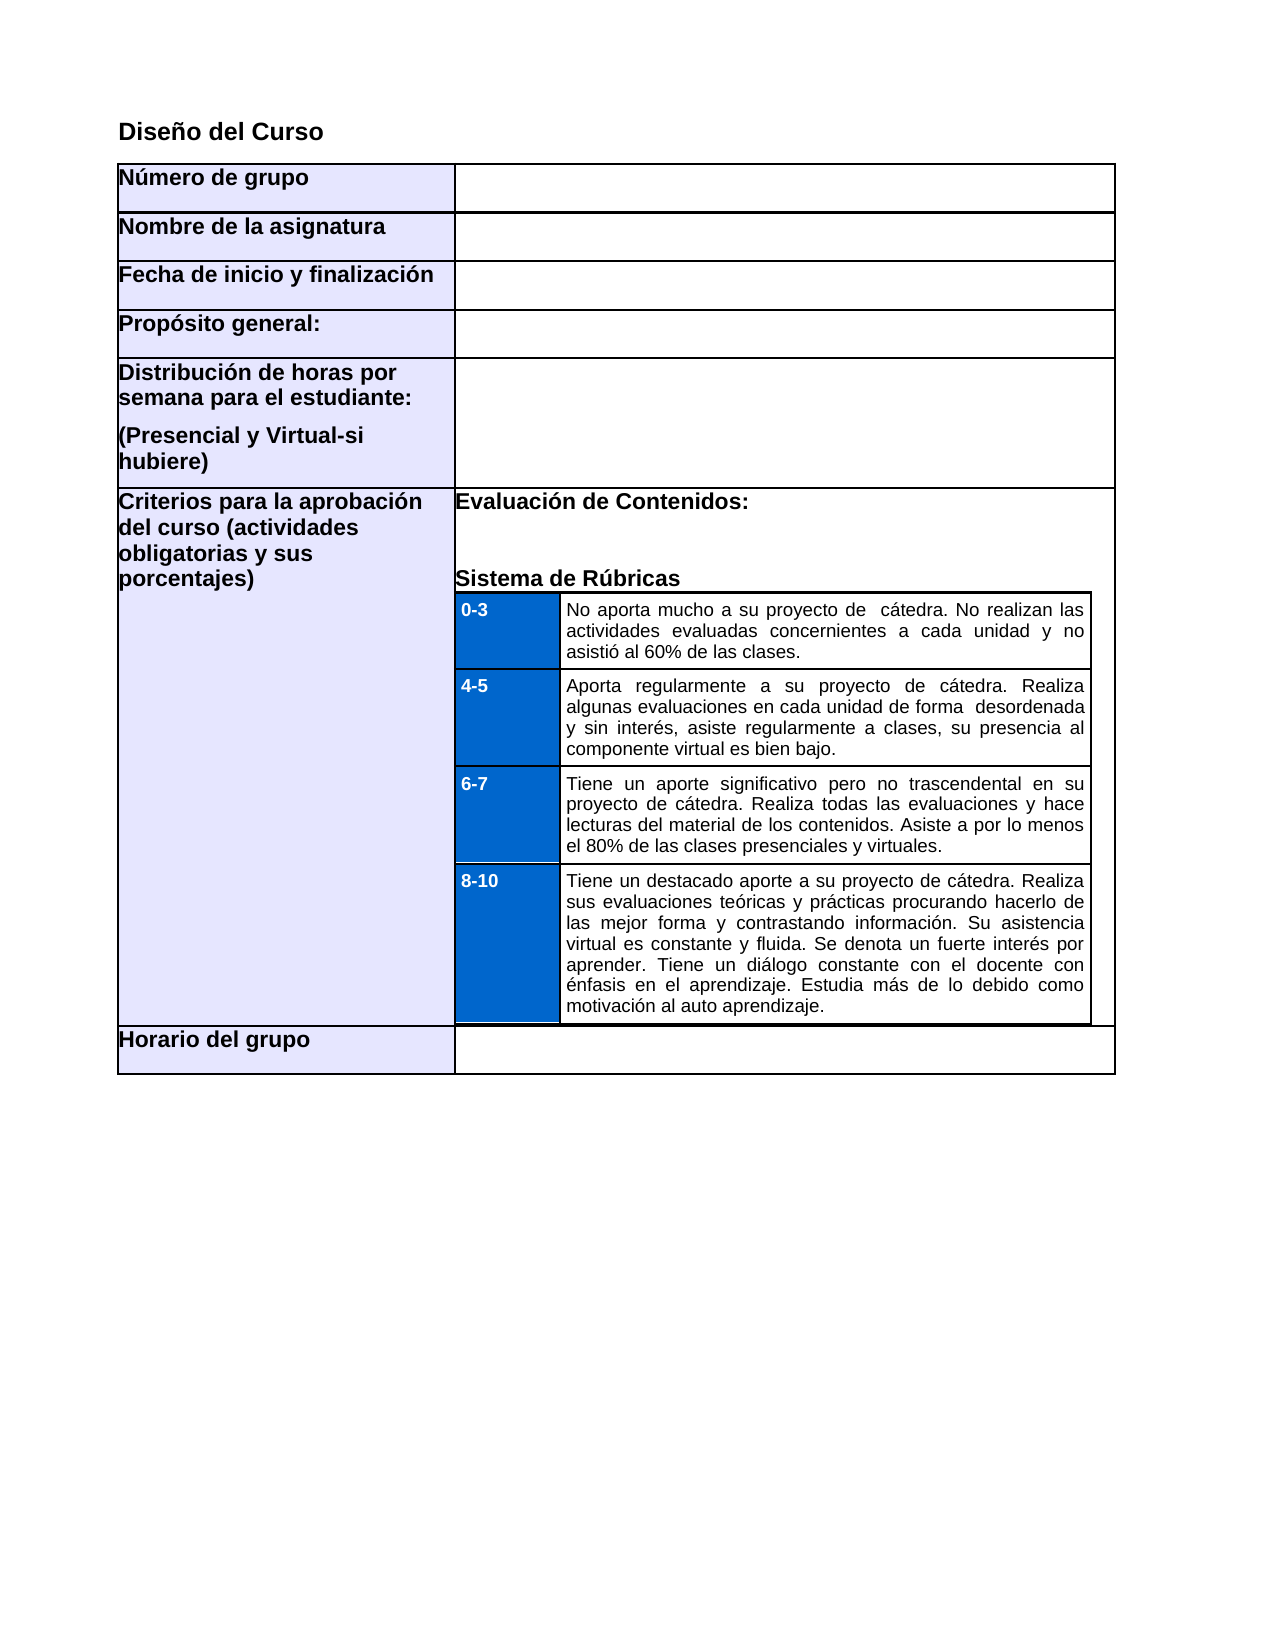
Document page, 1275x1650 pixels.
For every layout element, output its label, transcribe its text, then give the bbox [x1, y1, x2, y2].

table_cell Evaluación de Contenidos: Sistema de Rúbricas [456, 489, 1114, 1025]
table_cell Aporta regularmente a su proyecto de cátedra. Realiza algunas evaluaciones en cada unidad de forma desordenada y sin interés, asiste regularmente a clases, su presencia al componente virtual es bien bajo. [561, 670, 1090, 765]
table_header 0-3 [456, 594, 559, 668]
table_cell Nombre de la asignatura [119, 214, 454, 260]
table_cell Propósito general: [119, 311, 454, 357]
table_header No aporta mucho a su proyecto de cátedra. No realizan las actividades evaluadas concernientes a cada unidad y no asistió al 60% de las clases. [561, 594, 1090, 668]
table_header Número de grupo [119, 165, 454, 211]
table_cell [456, 1027, 1114, 1073]
table_cell Tiene un destacado aporte a su proyecto de cátedra. Realiza sus evaluaciones teóricas y prácticas procurando hacerlo de las mejor forma y contrastando información. Su asistencia virtual es constante y fluida. Se denota un fuerte interés por aprender. Tiene un diálogo constante con el docente con énfasis en el aprendizaje. Estudia más de lo debido como motivación al auto aprendizaje. [561, 865, 1090, 1022]
table_cell Distribución de horas por semana para el estudiante: (Presencial y Virtual-si hubiere) [119, 359, 454, 487]
table_header [456, 165, 1114, 211]
table_cell [456, 262, 1114, 309]
table_cell 6-7 [456, 767, 559, 862]
table_cell Fecha de inicio y finalización [119, 262, 454, 309]
table_cell Horario del grupo [119, 1027, 454, 1073]
table_cell Criterios para la aprobación del curso (actividades obligatorias y sus porcentajes) [119, 489, 454, 1025]
table_cell Tiene un aporte significativo pero no trascendental en su proyecto de cátedra. Realiza todas las evaluaciones y hace lecturas del material de los contenidos. Asiste a por lo menos el 80% de las clases presenciales y virtuales. [561, 767, 1090, 862]
table_cell 4-5 [456, 670, 559, 765]
table_cell [456, 359, 1114, 487]
table_cell [456, 311, 1114, 357]
table_cell 8-10 [456, 865, 559, 1022]
text Diseño del Curso [118, 118, 1157, 146]
table_cell [456, 214, 1114, 260]
